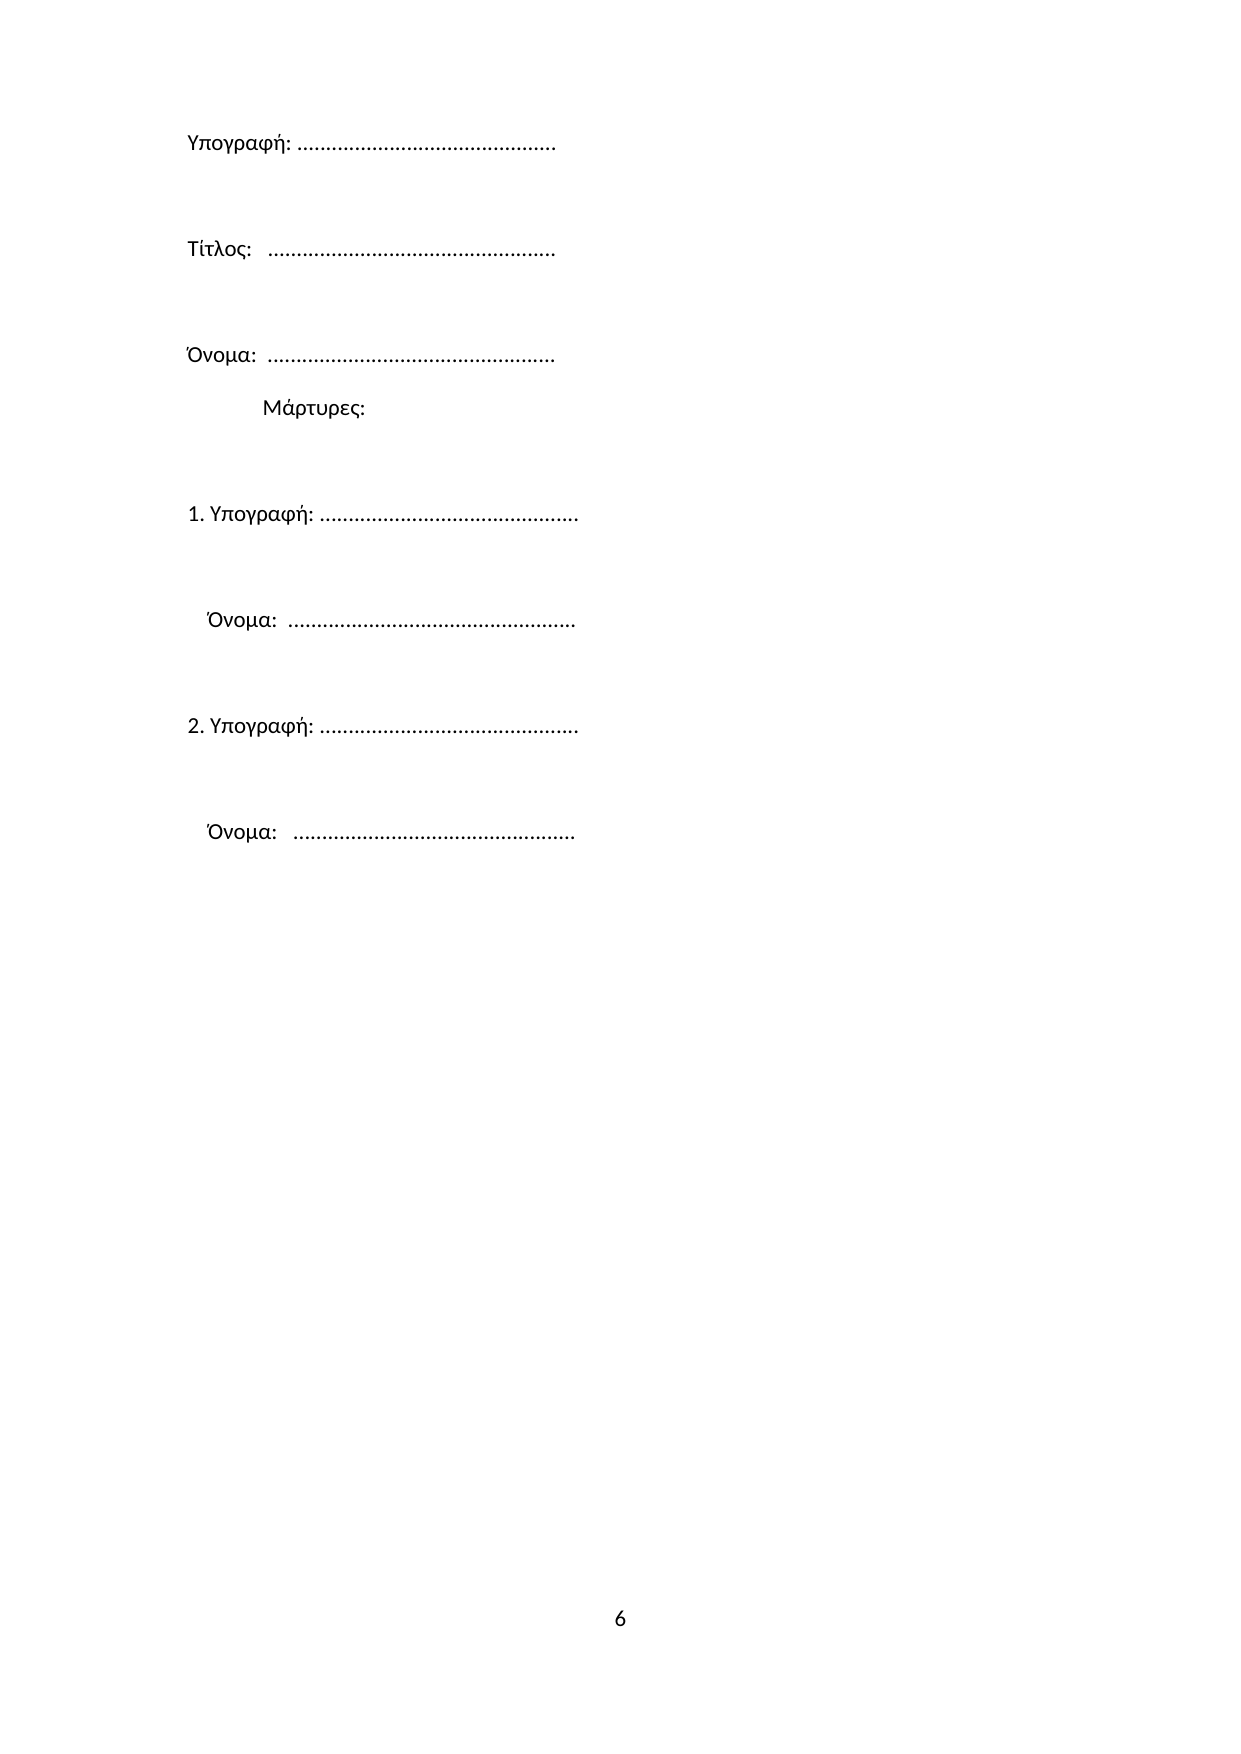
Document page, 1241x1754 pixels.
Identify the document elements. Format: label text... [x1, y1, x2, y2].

text Μάρτυρες: [187, 393, 1053, 421]
text 2. Υπογραφή: ............................................. [187, 711, 1053, 739]
text Όνομα: .................................................. [187, 340, 1053, 368]
text Όνομα: .................................................. [187, 605, 1053, 633]
text 1. Υπογραφή: ............................................. [187, 499, 1053, 527]
text Τίτλος: .................................................. [187, 234, 1053, 262]
text Όνομα: ................................................. [187, 817, 1053, 845]
text Υπογραφή: ............................................. [187, 128, 1053, 156]
